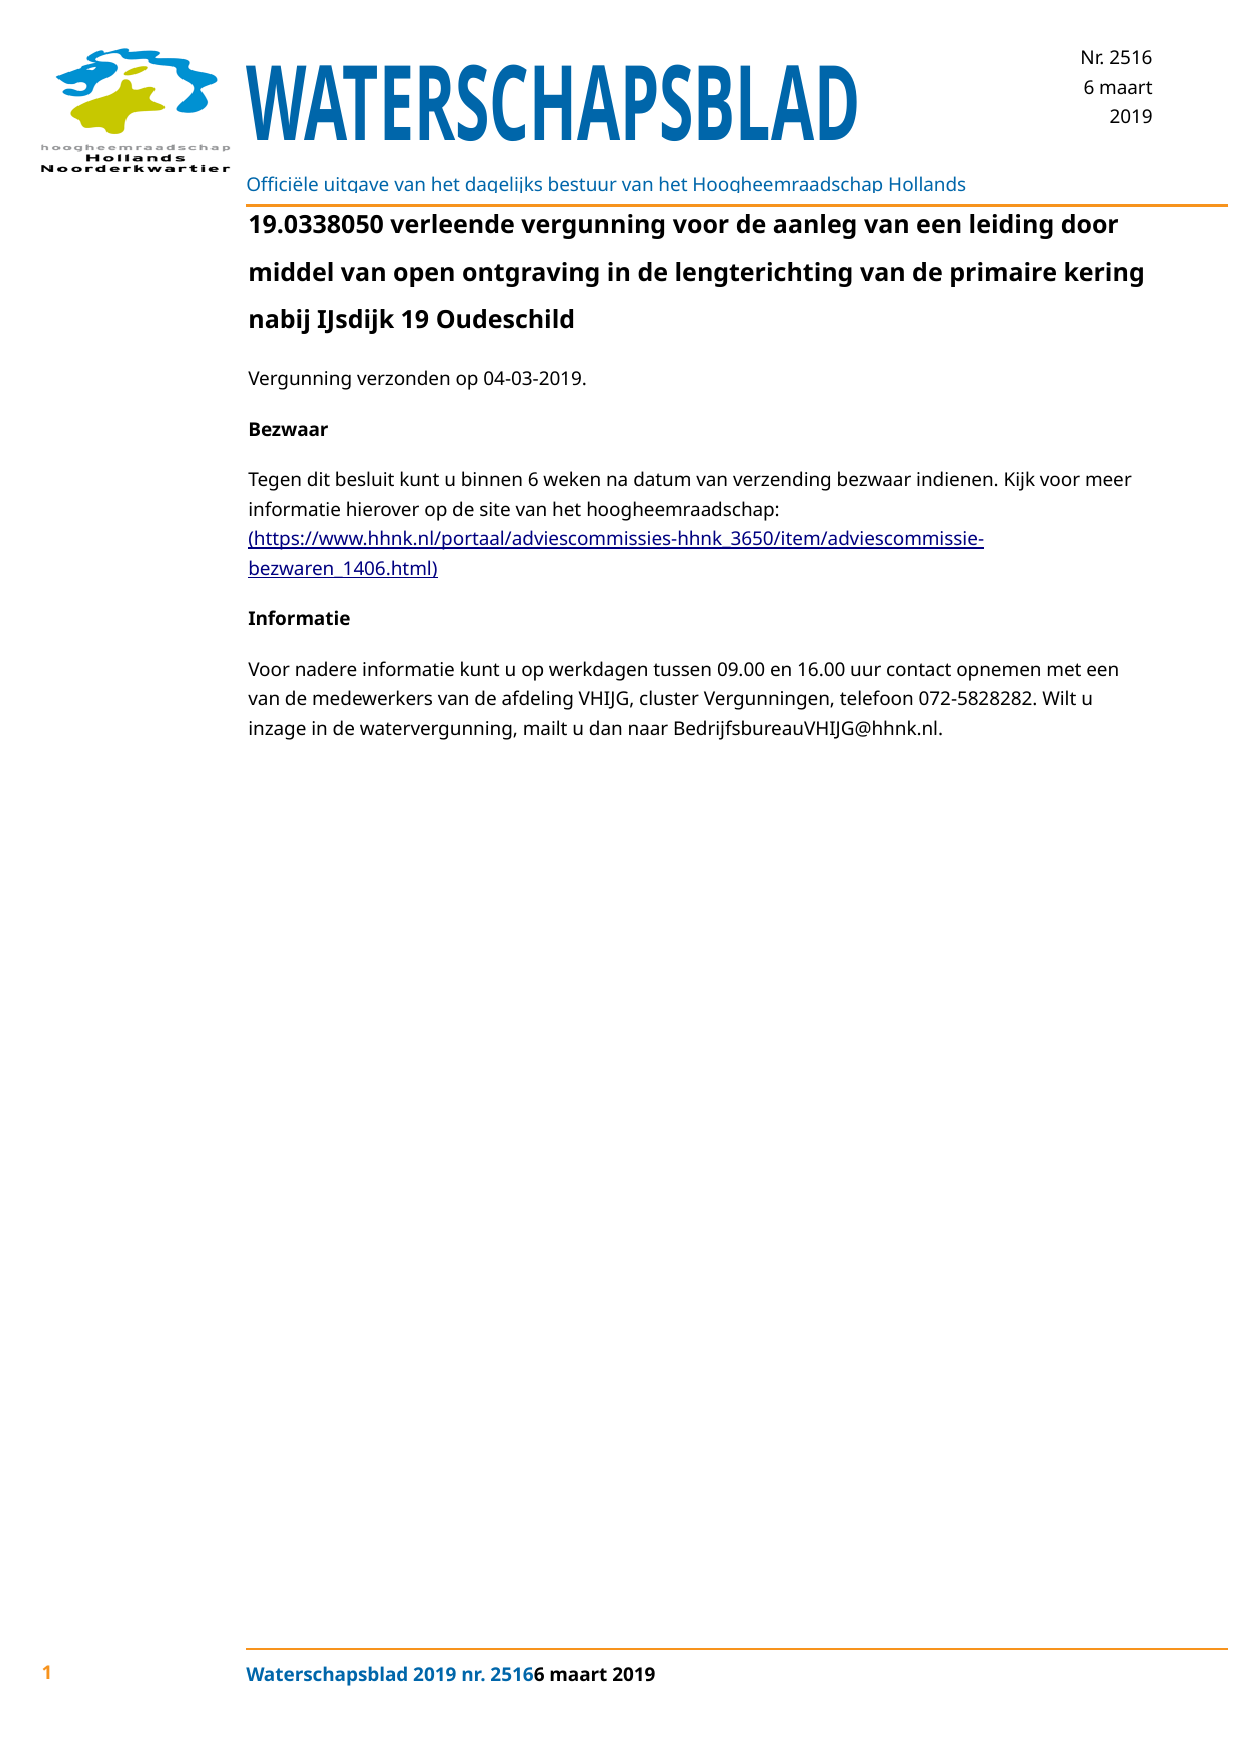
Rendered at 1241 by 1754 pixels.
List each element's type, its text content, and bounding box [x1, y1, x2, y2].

text Vergunning verzonden op 04-03-2019. [248, 366, 1152, 391]
text Tegen dit besluit kunt u binnen 6 weken na datum van verzending bezwaar indienen. Kijk voor meer informatie hierover op de site van het hoogheemraadschap: (https://www.hhnk.nl/portaal/adviescommissies-hhnk_3650/item/adviescommissie-bezwaren_1406.html) [248, 466, 1152, 581]
text Bezwaar [248, 416, 1152, 442]
text 19.0338050 verleende vergunning voor de aanleg van een leiding door middel van open ontgraving in de lengterichting van de primaire kering nabij IJsdijk 19 Oudeschild [248, 207, 1152, 336]
picture [41, 47, 231, 172]
text Voor nadere informatie kunt u op werkdagen tussen 09.00 en 16.00 uur contact opnemen met een van de medewerkers van de afdeling VHIJG, cluster Vergunningen, telefoon 072-5828282. Wilt u inzage in de watervergunning, mailt u dan naar BedrijfsbureauVHIJG@hhnk.nl. [248, 656, 1152, 741]
text Informatie [248, 606, 1152, 631]
